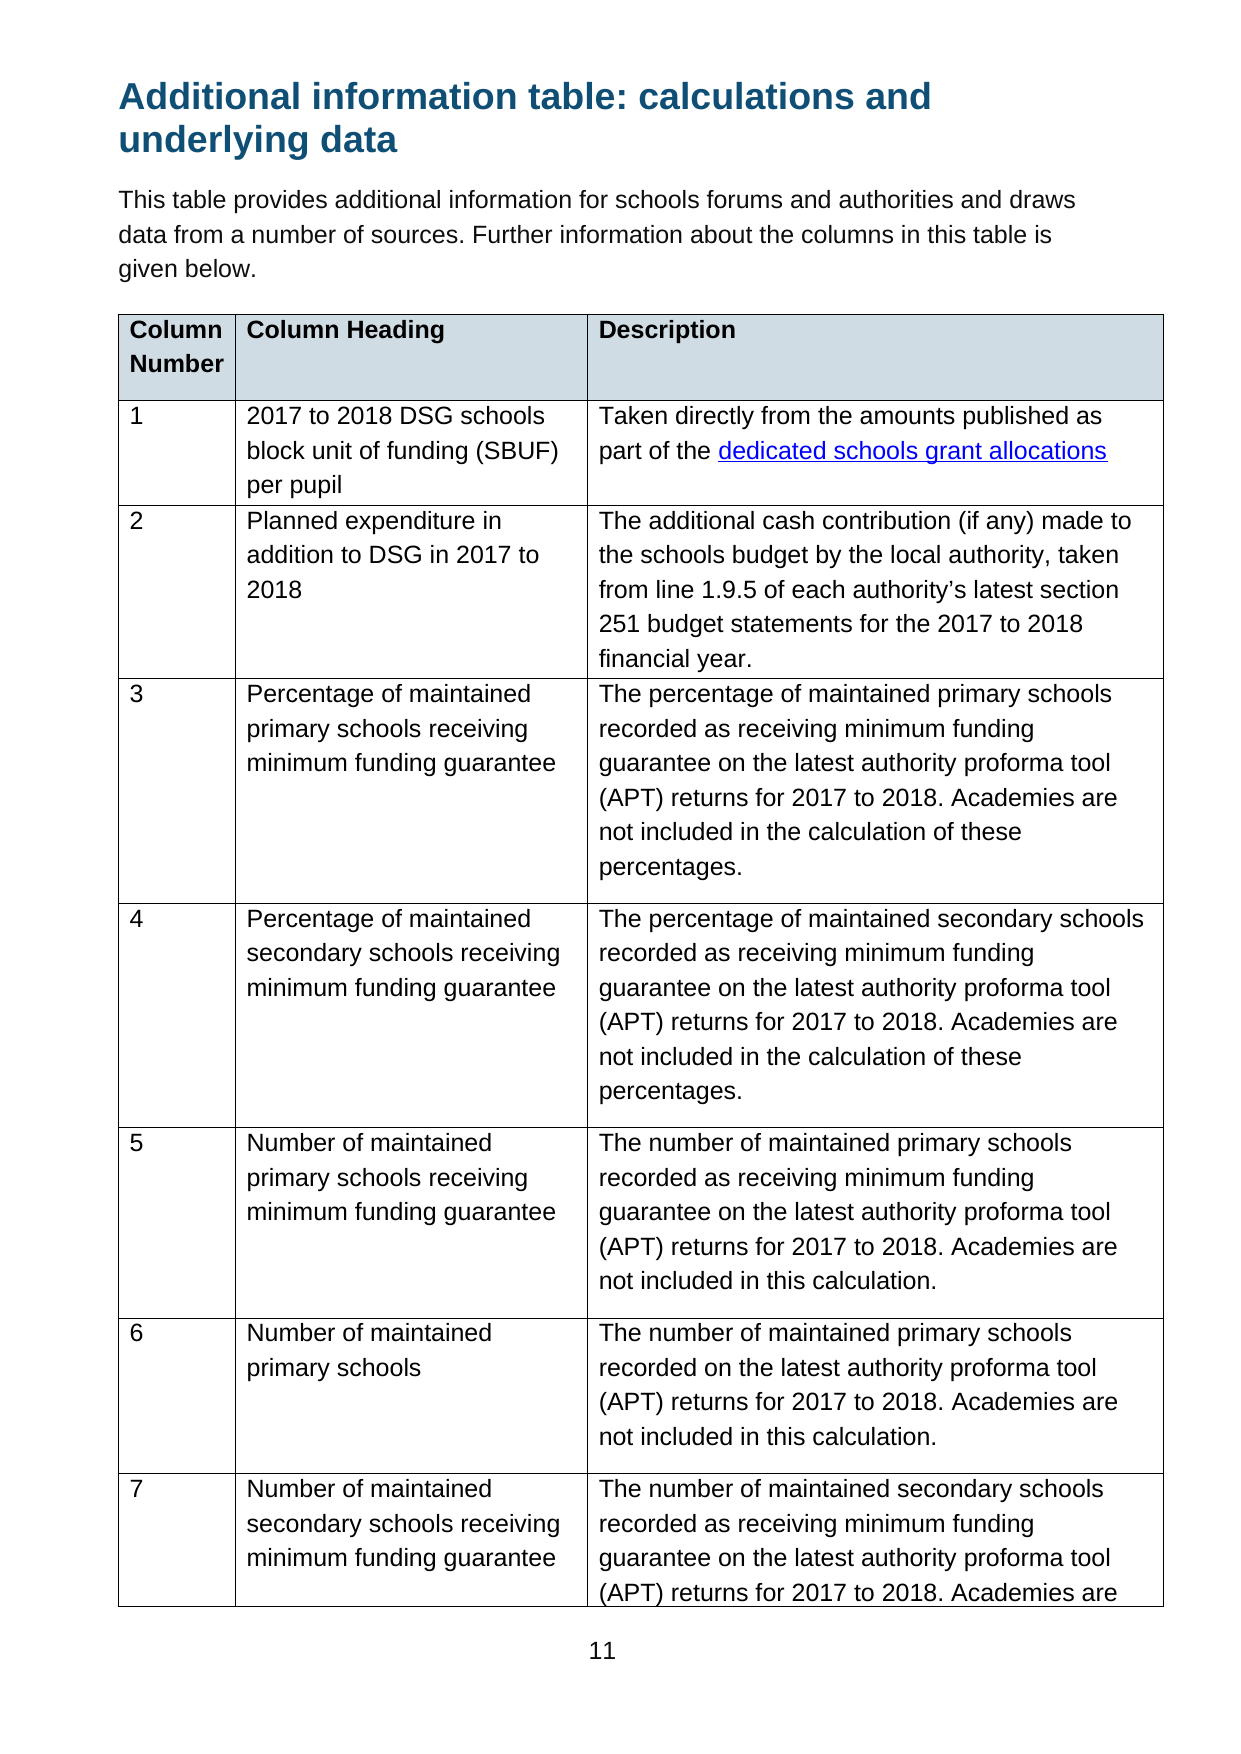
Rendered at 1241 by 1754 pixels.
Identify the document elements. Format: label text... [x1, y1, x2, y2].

table_cell 2017 to 2018 DSG schools block unit of funding (SBUF) per pupil [236, 401, 587, 505]
table_cell 6 [119, 1319, 235, 1473]
table_header Column Heading [236, 315, 587, 400]
table_cell Number of maintained primary schools receiving minimum funding guarantee [236, 1128, 587, 1317]
table_cell The number of maintained primary schools recorded on the latest authority proforma tool (APT) returns for 2017 to 2018. Academies are not included in this calculation. [588, 1319, 1163, 1473]
table_cell The percentage of maintained secondary schools recorded as receiving minimum funding guarantee on the latest authority proforma tool (APT) returns for 2017 to 2018. Academies are not included in the calculation of these percentages. [588, 904, 1163, 1127]
table_cell Taken directly from the amounts published as part of the dedicated schools grant allocations [588, 401, 1163, 505]
table_cell Percentage of maintained secondary schools receiving minimum funding guarantee [236, 904, 587, 1127]
table_cell 5 [119, 1128, 235, 1317]
subtitle Additional information table: calculations and underlying data [118, 74, 1107, 160]
table_cell 4 [119, 904, 235, 1127]
text This table provides additional information for schools forums and authorities and draws data from a number of sources. Further information about the columns in this table is given below. [118, 185, 1107, 283]
table_cell The additional cash contribution (if any) made to the schools budget by the local authority, taken from line 1.9.5 of each authority’s latest section 251 budget statements for the 2017 to 2018 financial year. [588, 506, 1163, 678]
table_cell 3 [119, 679, 235, 903]
table_cell Number of maintained secondary schools receiving minimum funding guarantee [236, 1474, 587, 1606]
table_cell The number of maintained secondary schools recorded as receiving minimum funding guarantee on the latest authority proforma tool (APT) returns for 2017 to 2018. Academies are [588, 1474, 1163, 1606]
table_cell Percentage of maintained primary schools receiving minimum funding guarantee [236, 679, 587, 903]
table_cell 2 [119, 506, 235, 678]
table_cell The percentage of maintained primary schools recorded as receiving minimum funding guarantee on the latest authority proforma tool (APT) returns for 2017 to 2018. Academies are not included in the calculation of these percentages. [588, 679, 1163, 903]
table_header Column Number [119, 315, 235, 400]
table_header Description [588, 315, 1163, 400]
table_cell 1 [119, 401, 235, 505]
table_cell 7 [119, 1474, 235, 1606]
table_cell The number of maintained primary schools recorded as receiving minimum funding guarantee on the latest authority proforma tool (APT) returns for 2017 to 2018. Academies are not included in this calculation. [588, 1128, 1163, 1317]
table_cell Number of maintained primary schools [236, 1319, 587, 1473]
table_cell Planned expenditure in addition to DSG in 2017 to 2018 [236, 506, 587, 678]
